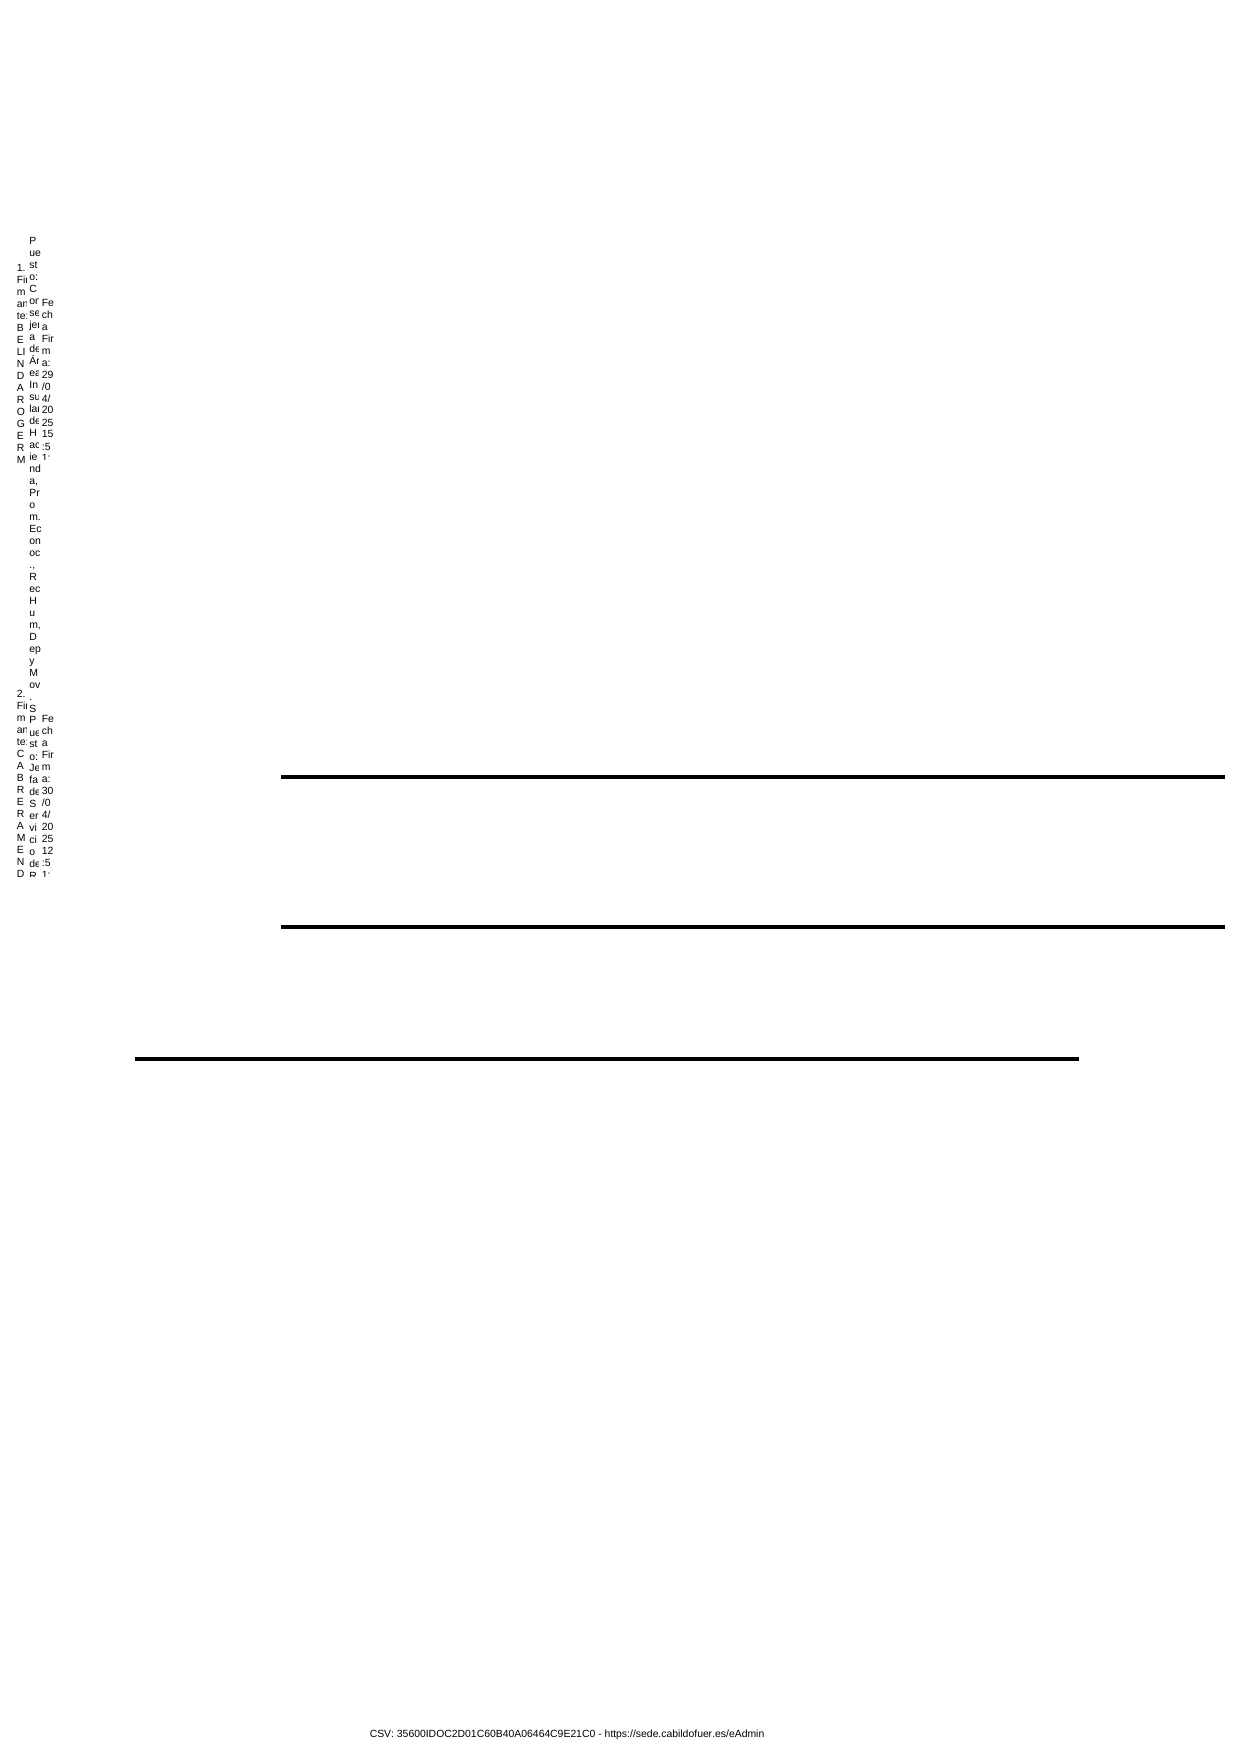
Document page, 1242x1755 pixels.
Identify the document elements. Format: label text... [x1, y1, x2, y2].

text Puesto: Consejera de Área Insular de Hacienda, Prom. Econoc., Rec Hum, Dep y Mov. S Puesto: Jefa de Servicio de Recursos Humanos [29, 235, 42, 876]
text 1.Firmante: BELINDA ROGER MARRERO [17, 262, 27, 462]
text 2.Firmante: CABRERA MENDEZ,NURIA [17, 688, 29, 879]
text Fecha Firma: 30/04/2025 12:51:17 [42, 713, 54, 876]
text Fecha Firma: 29/04/2025 15:51:38 [42, 296, 54, 460]
